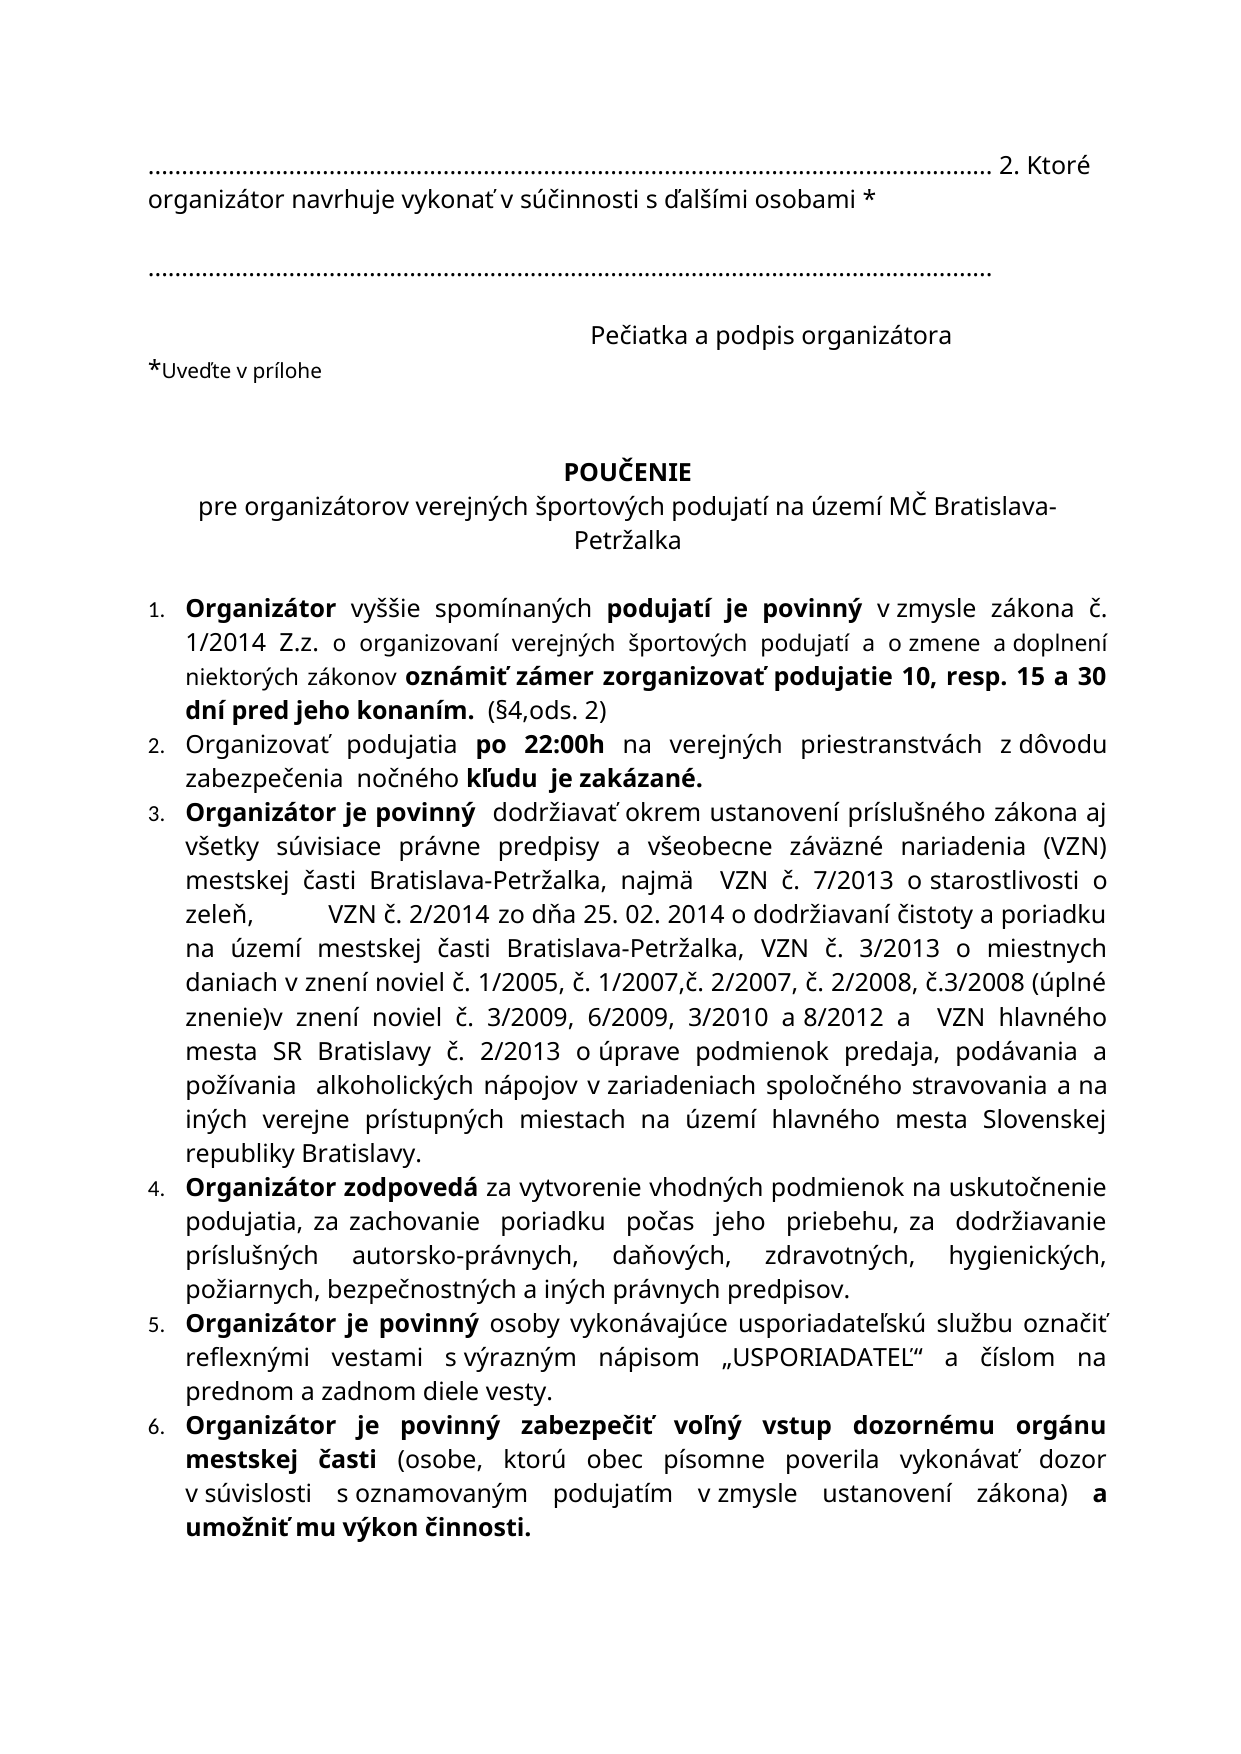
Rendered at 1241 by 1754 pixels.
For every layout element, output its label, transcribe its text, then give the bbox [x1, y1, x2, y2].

text .............................................................................................................................. [148, 250, 1107, 284]
list Organizátor vyššie spomínaných podujatí je povinný v zmysle zákona č. 1/2014 Z.z. o organizovaní verejných športových podujatí a o zmene a doplnení niektorých zákonov oznámiť zámer zorganizovať podujatie 10, resp. 15 a 30 dní pred jeho konaním. (§4,ods. 2) [148, 590, 1107, 727]
text Pečiatka a podpis organizátora [516, 318, 1107, 352]
text pre organizátorov verejných športových podujatí na území MČ Bratislava-Petržalka [148, 488, 1107, 556]
text POUČENIE [148, 454, 1107, 488]
text *Uveďte v prílohe [148, 352, 1107, 386]
list Organizovať podujatia po 22:00h na verejných priestranstvách z dôvodu zabezpečenia nočného kľudu je zakázané. [148, 727, 1107, 795]
list Organizátor je povinný osoby vykonávajúce usporiadateľskú službu označiť reflexnými vestami s výrazným nápisom „USPORIADATEĽ“ a číslom na prednom a zadnom diele vesty. [148, 1306, 1107, 1408]
list Organizátor zodpovedá za vytvorenie vhodných podmienok na uskutočnenie podujatia, za zachovanie poriadku počas jeho priebehu, za dodržiavanie príslušných autorsko-právnych, daňových, zdravotných, hygienických, požiarnych, bezpečnostných a iných právnych predpisov. [148, 1169, 1107, 1306]
text .............................................................................................................................. 2. Ktoré organizátor navrhuje vykonať v súčinnosti s ďalšími osobami * [148, 148, 1107, 216]
list Organizátor je povinný dodržiavať okrem ustanovení príslušného zákona aj všetky súvisiace právne predpisy a všeobecne záväzné nariadenia (VZN) mestskej časti Bratislava-Petržalka, najmä VZN č. 7/2013 o starostlivosti o zeleň, VZN č. 2/2014 zo dňa 25. 02. 2014 o dodržiavaní čistoty a poriadku na území mestskej časti Bratislava-Petržalka, VZN č. 3/2013 o miestnych daniach v znení noviel č. 1/2005, č. 1/2007,č. 2/2007, č. 2/2008, č.3/2008 (úplné znenie)v znení noviel č. 3/2009, 6/2009, 3/2010 a 8/2012 a VZN hlavného mesta SR Bratislavy č. 2/2013 o úprave podmienok predaja, podávania a požívania alkoholických nápojov v zariadeniach spoločného stravovania a na iných verejne prístupných miestach na území hlavného mesta Slovenskej republiky Bratislavy. [148, 795, 1107, 1169]
list Organizátor je povinný zabezpečiť voľný vstup dozornému orgánu mestskej časti (osobe, ktorú obec písomne poverila vykonávať dozor v súvislosti s oznamovaným podujatím v zmysle ustanovení zákona) a umožniť mu výkon činnosti. [148, 1408, 1107, 1544]
